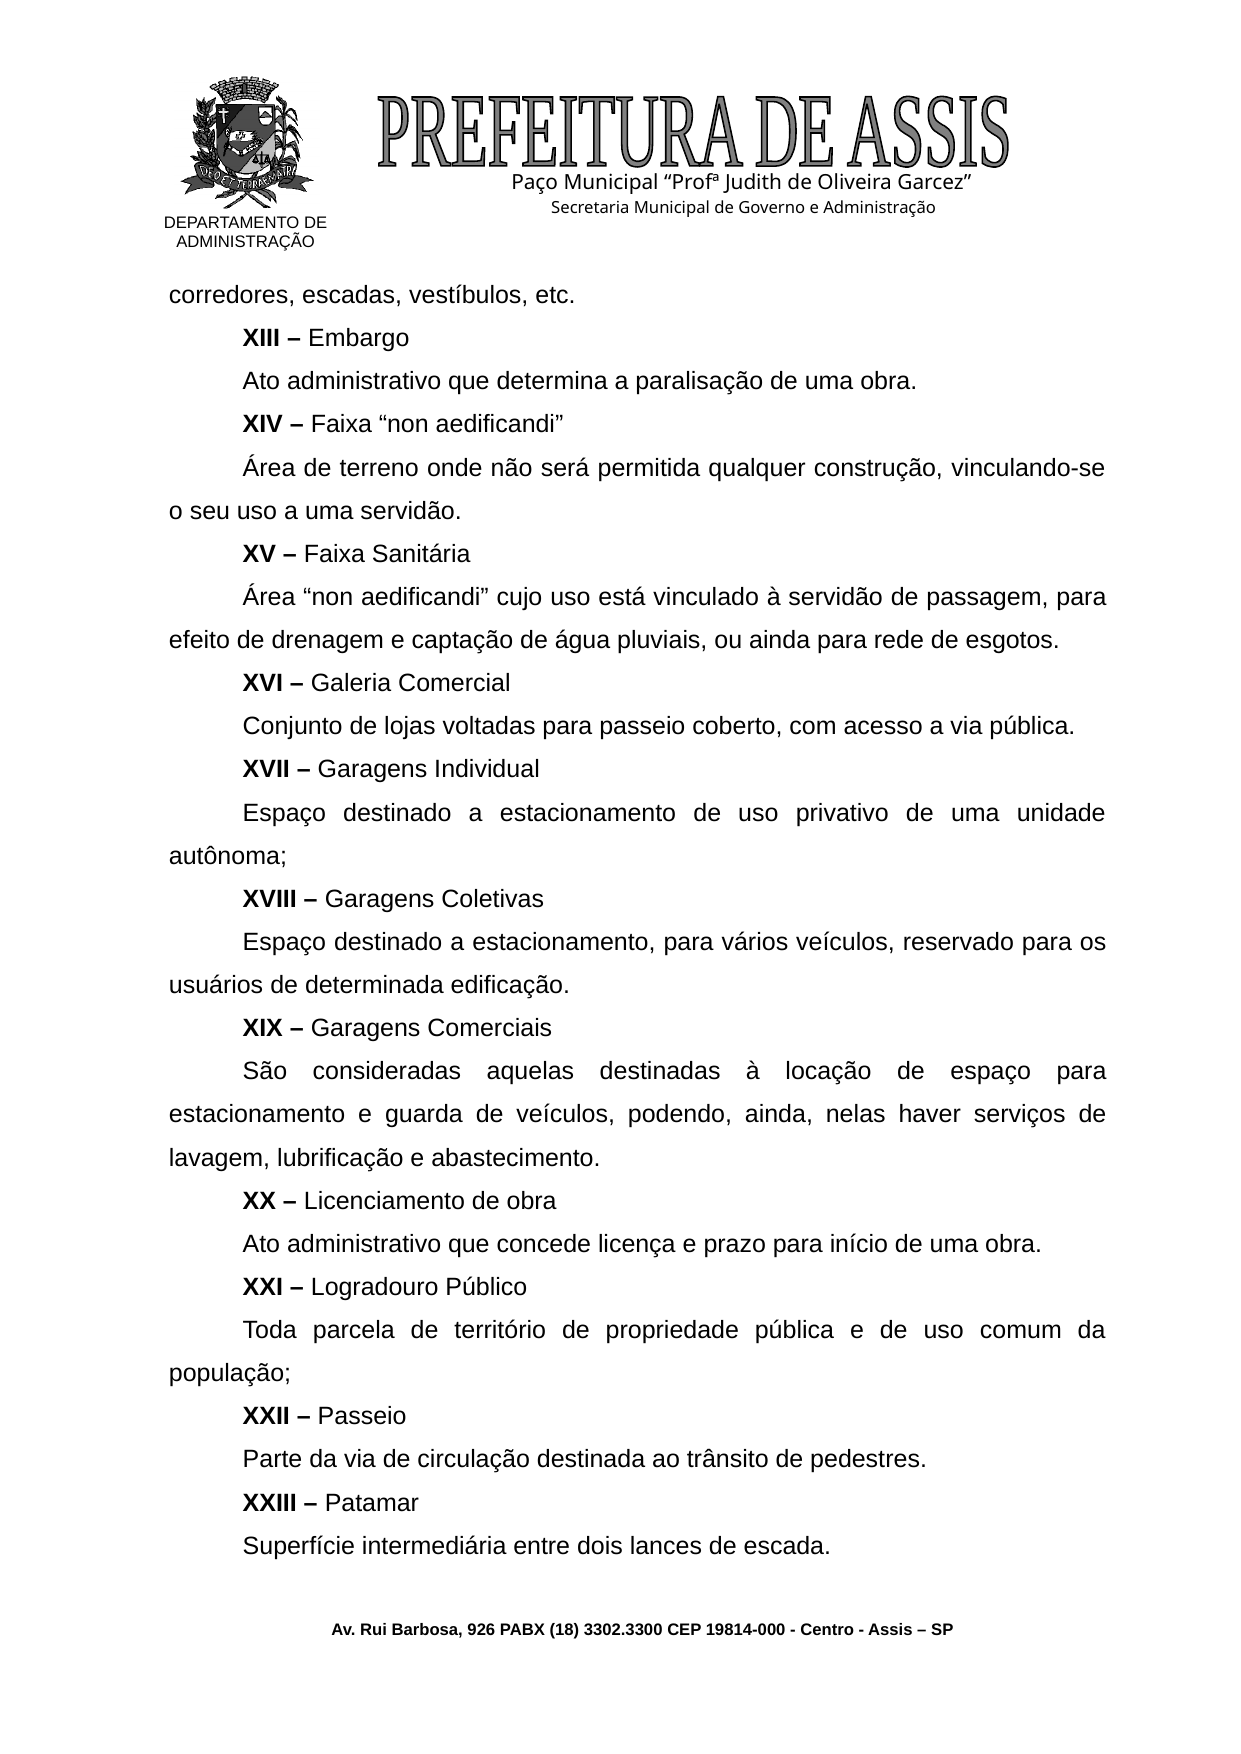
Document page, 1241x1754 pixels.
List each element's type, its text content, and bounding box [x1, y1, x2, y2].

text XIX – Garagens Comerciais [169, 1013, 1107, 1042]
text XX – Licenciamento de obra [169, 1186, 1107, 1214]
text XXIII – Patamar [169, 1487, 1107, 1516]
text XV – Faixa Sanitária [169, 539, 1107, 567]
text corredores, escadas, vestíbulos, etc. [169, 280, 1107, 309]
text XVI – Galeria Comercial [169, 668, 1107, 697]
text Conjunto de lojas voltadas para passeio coberto, com acesso a via pública. [169, 711, 1107, 740]
text Área de terreno onde não será permitida qualquer construção, vinculando-se o seu uso a uma servidão. [169, 452, 1107, 524]
text XXI – Logradouro Público [169, 1272, 1107, 1301]
text Espaço destinado a estacionamento de uso privativo de uma unidade autônoma; [169, 797, 1107, 869]
text Superfície intermediária entre dois lances de escada. [169, 1531, 1107, 1559]
text XIV – Faixa “non aedificandi” [169, 409, 1107, 438]
text Ato administrativo que determina a paralisação de uma obra. [169, 366, 1107, 395]
text Ato administrativo que concede licença e prazo para início de uma obra. [169, 1229, 1107, 1257]
text São consideradas aquelas destinadas à locação de espaço para estacionamento e guarda de veículos, podendo, ainda, nelas haver serviços de lavagem, lubrificação e abastecimento. [169, 1056, 1107, 1171]
text Parte da via de circulação destinada ao trânsito de pedestres. [169, 1444, 1107, 1473]
text XIII – Embargo [169, 323, 1107, 352]
text XVII – Garagens Individual [169, 754, 1107, 783]
text XXII – Passeio [169, 1401, 1107, 1430]
text Espaço destinado a estacionamento, para vários veículos, reservado para os usuários de determinada edificação. [169, 927, 1107, 999]
text XVIII – Garagens Coletivas [169, 884, 1107, 912]
text Toda parcela de território de propriedade pública e de uso comum da população; [169, 1315, 1107, 1387]
text Área “non aedificandi” cujo uso está vinculado à servidão de passagem, para efeito de drenagem e captação de água pluviais, ou ainda para rede de esgotos. [169, 582, 1107, 654]
